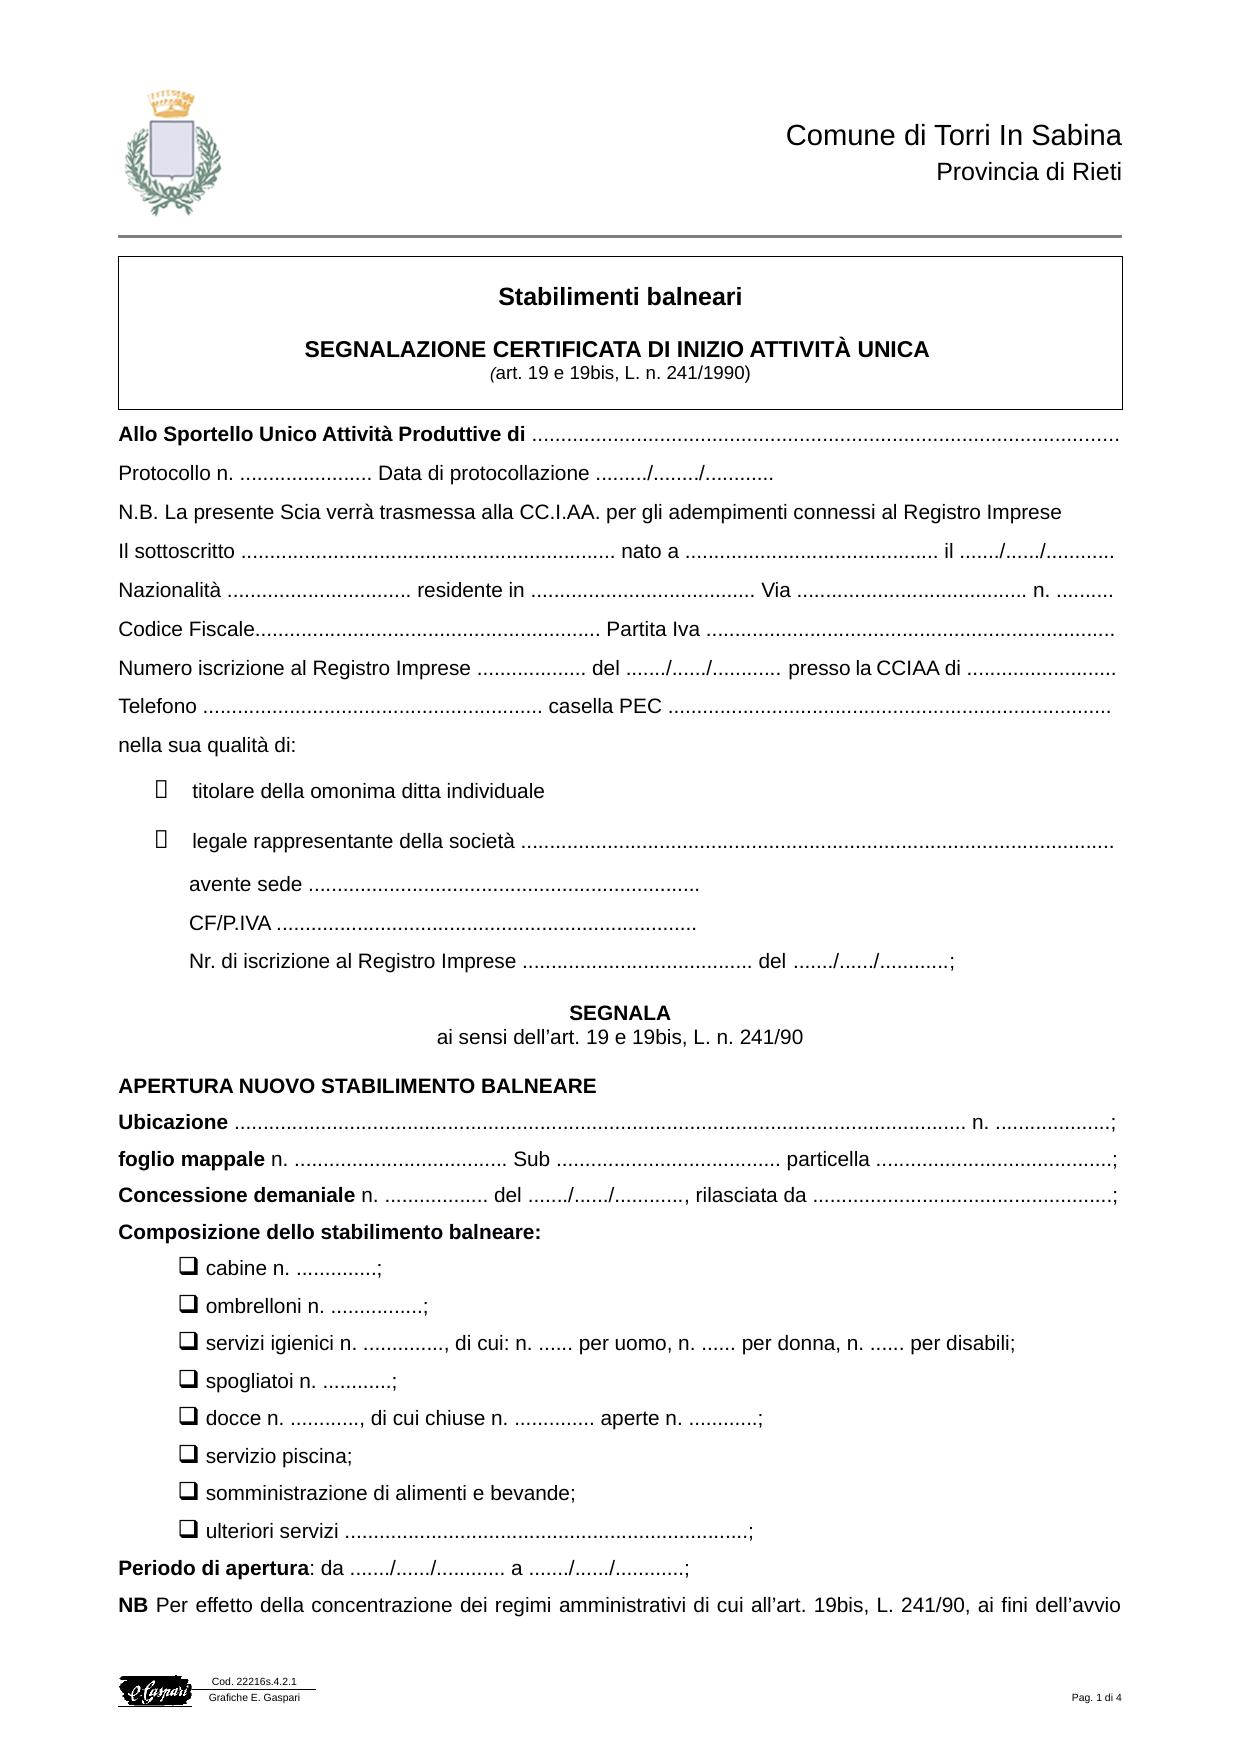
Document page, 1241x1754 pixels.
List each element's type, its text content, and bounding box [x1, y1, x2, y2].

text Numero iscrizione al Registro Imprese ................... del ......./....../............ presso la CCIAA di .......................... [118, 655, 1122, 679]
picture [122, 152, 224, 157]
text  titolare della omonima ditta individuale [153, 772, 1122, 806]
text  docce n. ............, di cui chiuse n. .............. aperte n. ............; [177, 1406, 1122, 1431]
text Comune di Torri In Sabina [118, 118, 1122, 152]
text Ubicazione ............................................................................................................................... n. ....................; [118, 1110, 1122, 1134]
text ai sensi dell’art. 19 e 19bis, L. n. 241/90 [118, 1025, 1122, 1049]
text Provincia di Rieti [118, 157, 1122, 185]
text N.B. La presente Scia verrà trasmessa alla CC.I.AA. per gli adempimenti connessi al Registro Imprese [118, 500, 1122, 524]
text  ombrelloni n. ................; [177, 1293, 1122, 1318]
text  somministrazione di alimenti e bevande; [177, 1481, 1122, 1506]
text nella sua qualità di: [118, 733, 1122, 757]
text  cabine n. ..............; [177, 1256, 1122, 1281]
text Allo Sportello Unico Attività Produttive di [118, 422, 1122, 446]
picture [118, 1674, 192, 1706]
text NB Per effetto della concentrazione dei regimi amministrativi di cui all’art. 19bis, L. 241/90, ai fini dell’avvio [118, 1592, 1122, 1616]
text Protocollo n. ....................... Data di protocollazione ........./......../............ [118, 461, 1122, 485]
text foglio mappale n. ..................................... Sub ....................................... particella .........................................; [118, 1147, 1122, 1171]
text  servizi igienici n. .............., di cui: n. ...... per uomo, n. ...... per donna, n. ...... per disabili; [177, 1331, 1122, 1356]
text Telefono ........................................................... casella PEC ............................................................................. [118, 694, 1122, 718]
text Codice Fiscale............................................................ Partita Iva ....................................................................... [118, 616, 1122, 640]
text Il sottoscritto ................................................................. nato a ............................................ il ......./....../............ [118, 539, 1122, 563]
text Concessione demaniale n. .................. del ......./....../............, rilasciata da ....................................................; [118, 1183, 1122, 1207]
text Nr. di iscrizione al Registro Imprese ........................................ del ......./....../............; [189, 949, 1122, 973]
text Periodo di apertura: da ......./....../............ a ......./....../............; [118, 1556, 1122, 1580]
table_header Stabilimenti balneari SEGNALAZIONE CERTIFICATA DI INIZIO ATTIVITÀ UNICA (art. 19 e 19bis, L. n. 241/1990) [119, 257, 1122, 409]
picture [122, 87, 224, 118]
text  spogliatoi n. ............; [177, 1368, 1122, 1393]
text SEGNALA [118, 1001, 1122, 1025]
text Composizione dello stabilimento balneare: [118, 1219, 1122, 1243]
text avente sede .................................................................... [189, 872, 1122, 896]
text  ulteriori servizi ......................................................................; [177, 1518, 1122, 1543]
text CF/P.IVA ......................................................................... [189, 911, 1122, 934]
text Nazionalità ................................ residente in ....................................... Via ........................................ n. .......... [118, 578, 1122, 602]
picture [122, 185, 224, 219]
text APERTURA NUOVO STABILIMENTO BALNEARE [118, 1074, 1122, 1098]
text  servizio piscina; [177, 1443, 1122, 1468]
text  legale rappresentante della società ....................................................................................................... [153, 822, 1122, 856]
